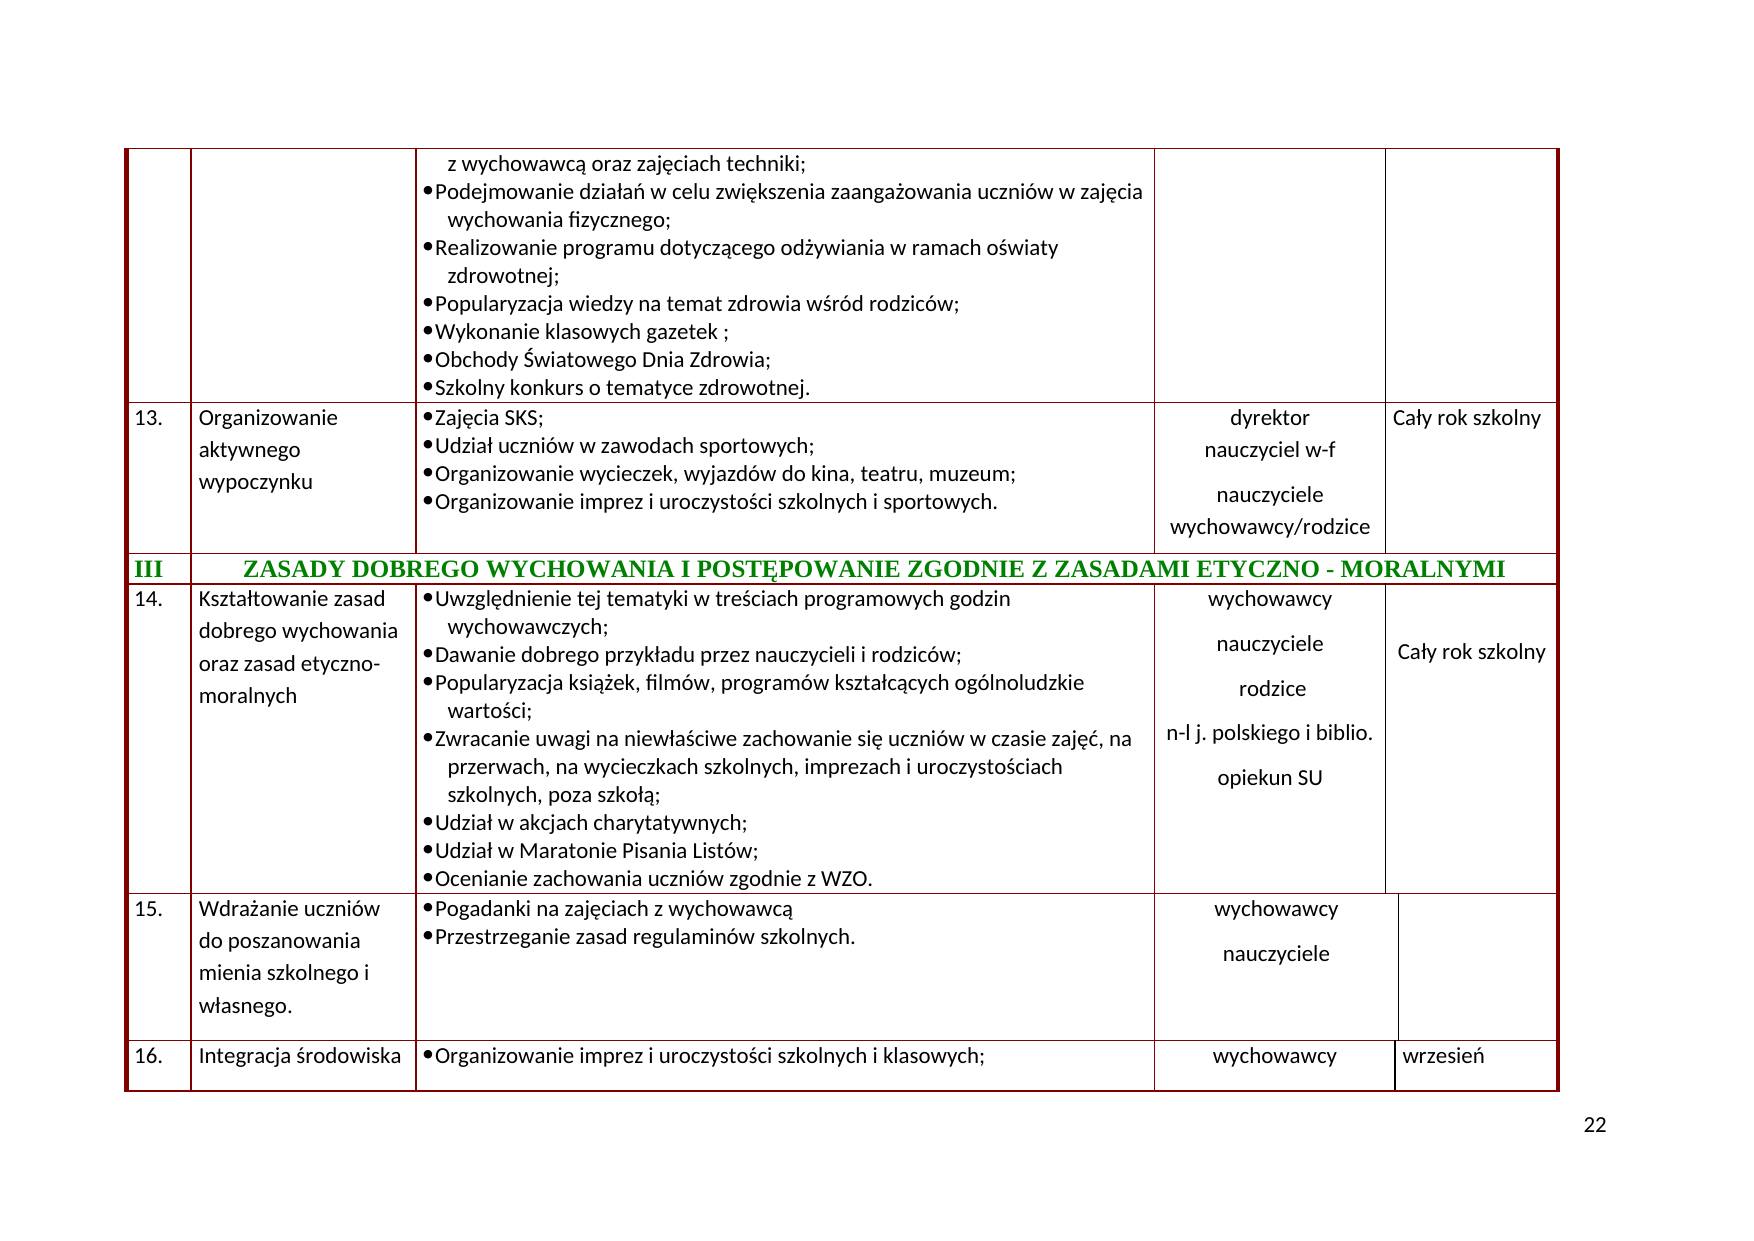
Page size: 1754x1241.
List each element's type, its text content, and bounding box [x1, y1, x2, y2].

table_cell ZASADY DOBREGO WYCHOWANIA I POSTĘPOWANIE ZGODNIE Z ZASADAMI ETYCZNO - MORALNYMI [192, 554, 1556, 583]
table_cell wychowawcy [1155, 1041, 1394, 1090]
table_cell Integracja środowiska [192, 1041, 415, 1090]
table_cell wychowawcy nauczyciele [1155, 894, 1398, 1039]
table_cell [1155, 149, 1385, 401]
table_cell 15. [129, 894, 190, 1039]
table_cell [129, 149, 190, 401]
table_cell wrzesień [1396, 1041, 1556, 1090]
table_cell 14. [129, 585, 190, 893]
table_cell [1386, 149, 1556, 401]
table_cell Pogadanki na zajęciach z wychowawcą Przestrzeganie zasad regulaminów szkolnych. [417, 894, 1154, 1039]
table_cell 16. [129, 1041, 190, 1090]
table_cell Uwzględnienie tej tematyki w treściach programowych godzin wychowawczych; Dawanie dobrego przykładu przez nauczycieli i rodziców; Popularyzacja książek, filmów, programów kształcących ogólnoludzkie wartości; Zwracanie uwagi na niewłaściwe zachowanie się uczniów w czasie zajęć, na przerwach, na wycieczkach szkolnych, imprezach i uroczystościach szkolnych, poza szkołą; Udział w akcjach charytatywnych; Udział w Maratonie Pisania Listów; Ocenianie zachowania uczniów zgodnie z WZO. [417, 585, 1154, 893]
table_cell [1399, 894, 1556, 1039]
table_cell III [129, 554, 190, 583]
table_cell Organizowanie imprez i uroczystości szkolnych i klasowych; Organizowanie wycieczek; Organizowanie wspólnych prac. [417, 1041, 1154, 1090]
table_cell Kształtowanie zasad dobrego wychowania oraz zasad etyczno- moralnych [192, 585, 415, 893]
table_cell z wychowawcą oraz zajęciach techniki; Podejmowanie działań w celu zwiększenia zaangażowania uczniów w zajęcia wychowania fizycznego; Realizowanie programu dotyczącego odżywiania w ramach oświaty zdrowotnej; Popularyzacja wiedzy na temat zdrowia wśród rodziców; Wykonanie klasowych gazetek ; Obchody Światowego Dnia Zdrowia; Szkolny konkurs o tematyce zdrowotnej. [417, 149, 1154, 401]
table_cell [192, 149, 415, 401]
table_cell Cały rok szkolny [1386, 403, 1556, 552]
table_cell Organizowanie aktywnego wypoczynku [192, 403, 415, 552]
table_cell Zajęcia SKS; Udział uczniów w zawodach sportowych; Organizowanie wycieczek, wyjazdów do kina, teatru, muzeum; Organizowanie imprez i uroczystości szkolnych i sportowych. [417, 403, 1154, 552]
table_cell Wdrażanie uczniów do poszanowania mienia szkolnego i własnego. [192, 894, 415, 1039]
table_cell 13. [129, 403, 190, 552]
table_cell Cały rok szkolny [1386, 585, 1556, 893]
table_cell dyrektor nauczyciel w-f nauczyciele wychowawcy/rodzice [1155, 403, 1385, 552]
table_cell wychowawcy nauczyciele rodzice n-l j. polskiego i biblio. opiekun SU [1155, 585, 1385, 893]
